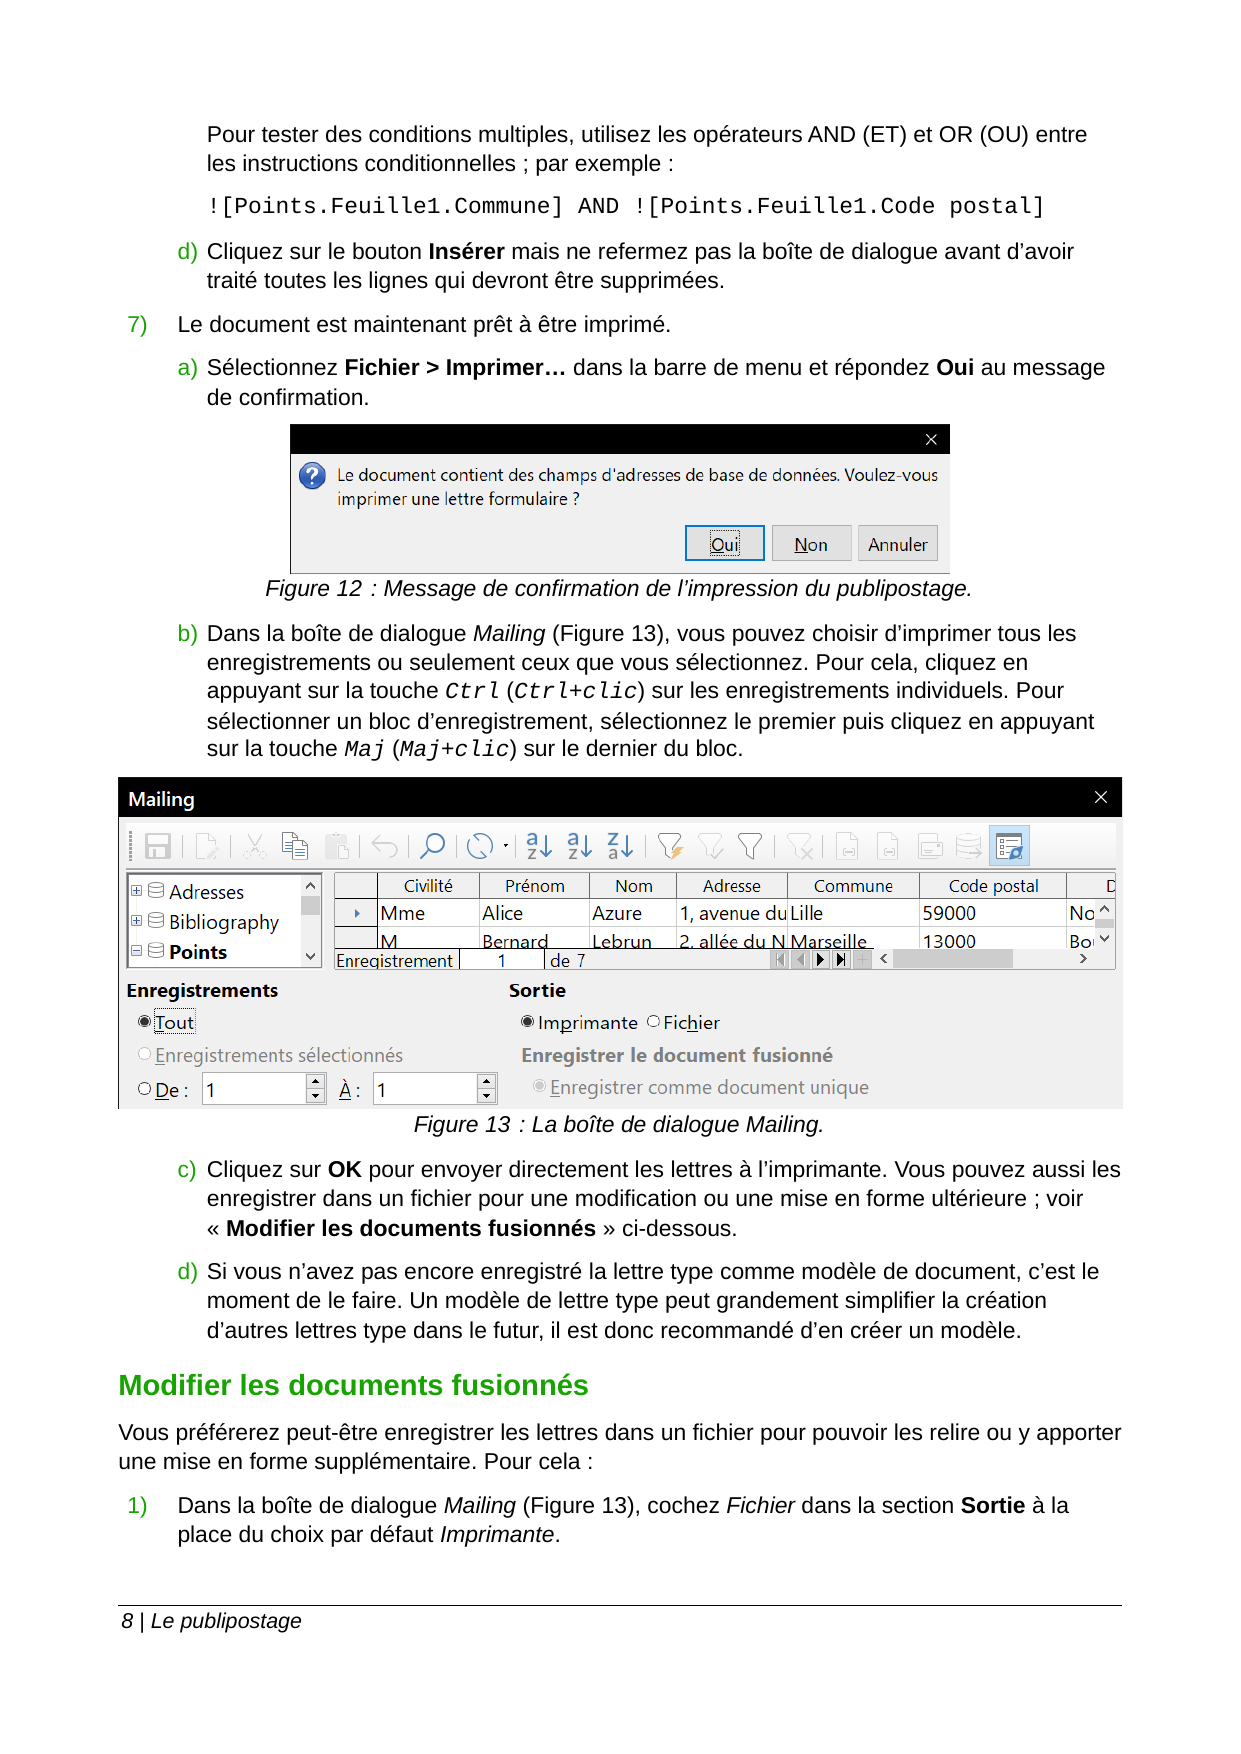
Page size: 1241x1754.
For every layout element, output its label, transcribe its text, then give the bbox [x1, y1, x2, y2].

list Cliquez sur le bouton Insérer mais ne refermez pas la boîte de dialogue avant d’avoir traité toutes les lignes qui devront être supprimées. [171, 235, 1122, 293]
list Dans la boîte de dialogue Mailing (Figure 13), vous pouvez choisir d’imprimer tous les enregistrements ou seulement ceux que vous sélectionnez. Pour cela, cliquez en appuyant sur la touche Ctrl (Ctrl+clic) sur les enregistrements individuels. Pour sélectionner un bloc d’enregistrement, sélectionnez le premier puis cliquez en appuyant sur la touche Maj (Maj+clic) sur le dernier du bloc. [171, 617, 1122, 763]
list Si vous n’avez pas encore enregistré la lettre type comme modèle de document, c’est le moment de le faire. Un modèle de lettre type peut grandement simplifier la création d’autres lettres type dans le futur, il est donc recommandé d’en créer un modèle. [171, 1255, 1122, 1343]
picture [290, 424, 950, 574]
subtitle Modifier les documents fusionnés [118, 1372, 1122, 1401]
picture [118, 777, 1123, 1109]
list ![Points.Feuille1.Commune] AND ![Points.Feuille1.Code postal] [171, 191, 1122, 220]
list Pour tester des conditions multiples, utilisez les opérateurs AND (ET) et OR (OU) entre les instructions conditionnelles ; par exemple : [171, 118, 1122, 176]
text Vous préférerez peut-être enregistrer les lettres dans un fichier pour pouvoir les relire ou y apporter une mise en forme supplémentaire. Pour cela : [118, 1416, 1122, 1474]
list Sélectionnez Fichier > Imprimer… dans la barre de menu et répondez Oui au message de confirmation. [171, 351, 1122, 410]
list Dans la boîte de dialogue Mailing (Figure 13), cochez Fichier dans la section Sortie à la place du choix par défaut Imprimante. [148, 1489, 1122, 1547]
list Cliquez sur OK pour envoyer directement les lettres à l’imprimante. Vous pouvez aussi les enregistrer dans un fichier pour une modification ou une mise en forme ultérieure ; voir « Modifier les documents fusionnés » ci-dessous. [171, 1153, 1122, 1241]
list Le document est maintenant prêt à être imprimé. [148, 308, 1122, 337]
text Figure 13 : La boîte de dialogue Mailing. [118, 1109, 1122, 1138]
text Figure 12 : Message de confirmation de l’impression du publipostage. [118, 573, 1122, 603]
